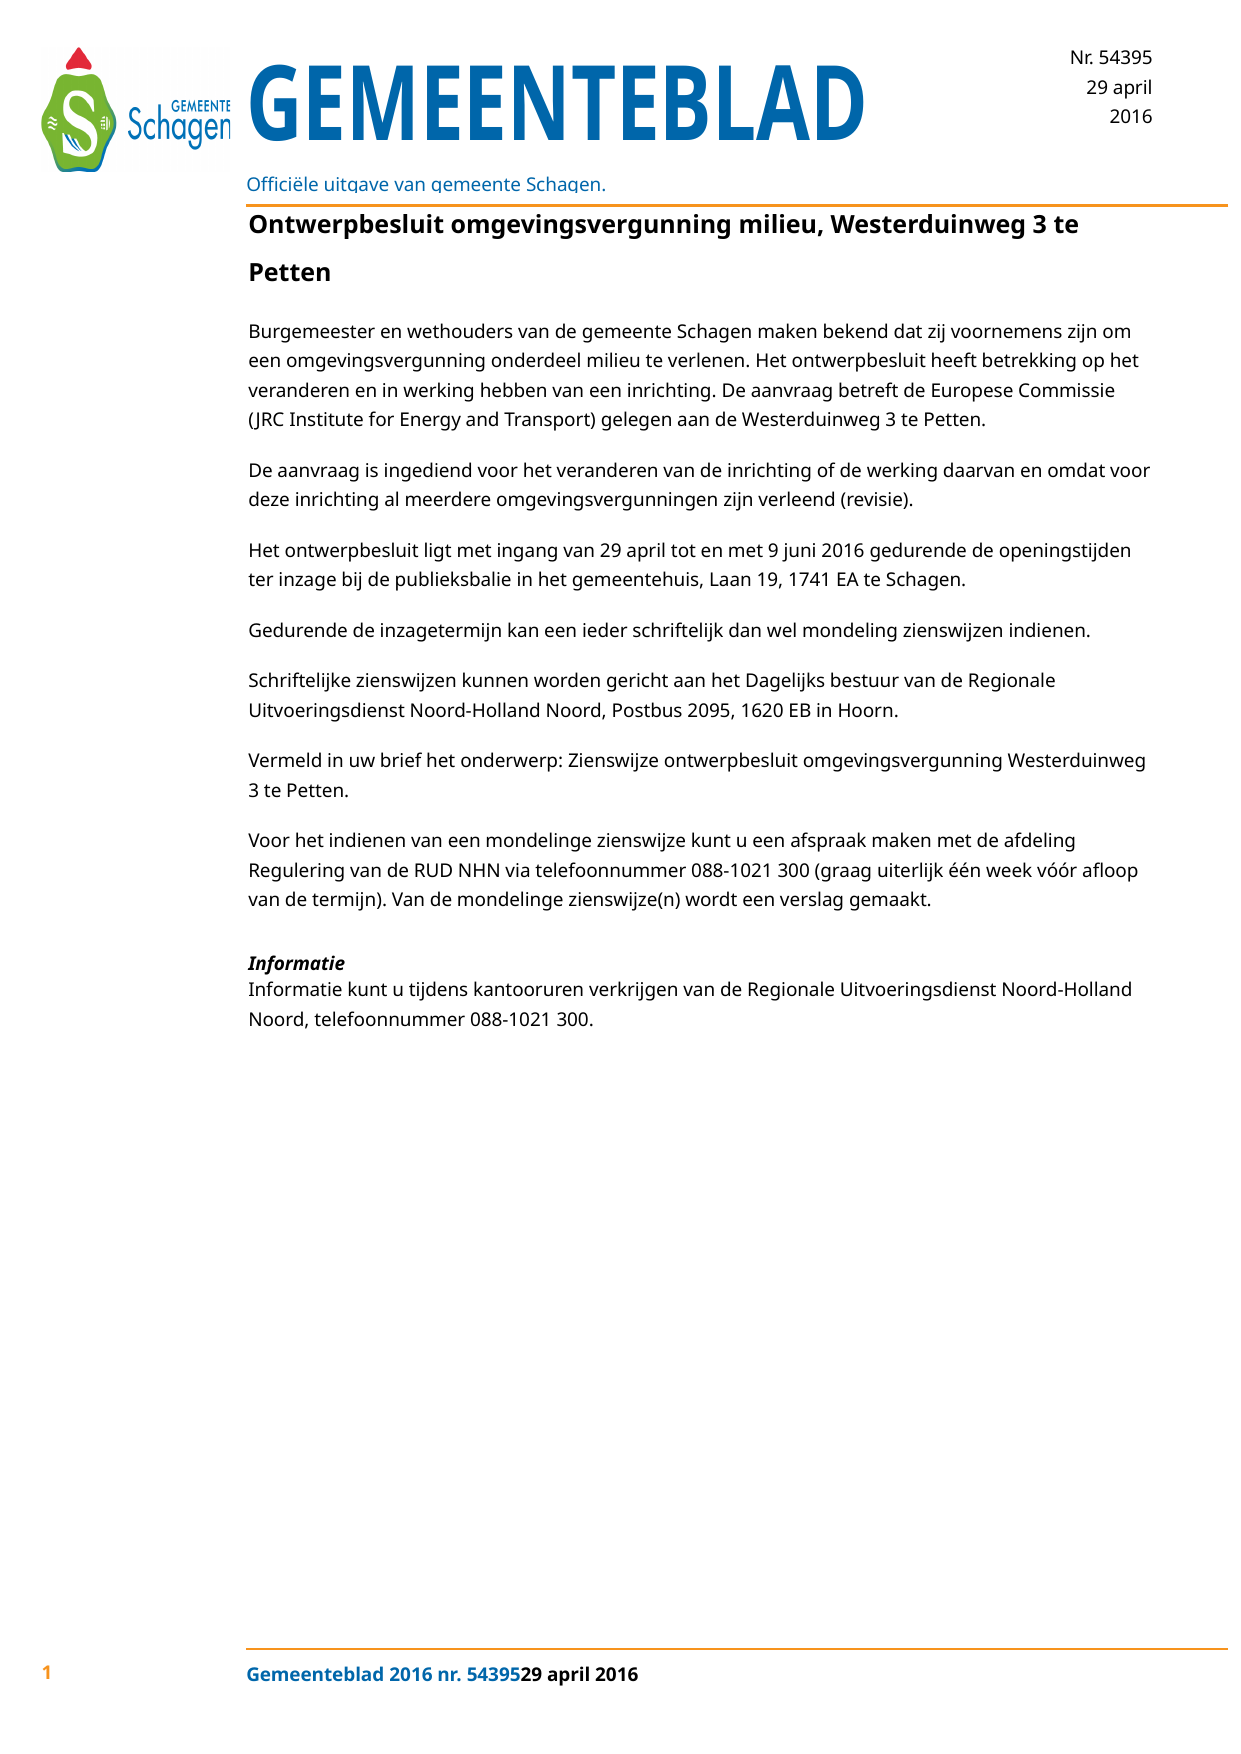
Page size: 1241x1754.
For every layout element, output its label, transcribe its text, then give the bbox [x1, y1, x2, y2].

text Informatie kunt u tijdens kantooruren verkrijgen van de Regionale Uitvoeringsdienst Noord-Holland Noord, telefoonnummer 088-1021 300. [248, 976, 1152, 1032]
text Informatie [248, 951, 1152, 976]
text Het ontwerpbesluit ligt met ingang van 29 april tot en met 9 juni 2016 gedurende de openingstijden ter inzage bij de publieksbalie in het gemeentehuis, Laan 19, 1741 EA te Schagen. [248, 537, 1152, 592]
text De aanvraag is ingediend voor het veranderen van de inrichting of de werking daarvan en omdat voor deze inrichting al meerdere omgevingsvergunningen zijn verleend (revisie). [248, 457, 1152, 512]
picture [41, 47, 231, 172]
text Burgemeester en wethouders van de gemeente Schagen maken bekend dat zij voornemens zijn om een omgevingsvergunning onderdeel milieu te verlenen. Het ontwerpbesluit heeft betrekking op het veranderen en in werking hebben van een inrichting. De aanvraag betreft de Europese Commissie (JRC Institute for Energy and Transport) gelegen aan de Westerduinweg 3 te Petten. [248, 318, 1152, 432]
text Ontwerpbesluit omgevingsvergunning milieu, Westerduinweg 3 te Petten [248, 207, 1152, 288]
text Voor het indienen van een mondelinge zienswijze kunt u een afspraak maken met de afdeling Regulering van de RUD NHN via telefoonnummer 088-1021 300 (graag uiterlijk één week vóór afloop van de termijn). Van de mondelinge zienswijze(n) wordt een verslag gemaakt. [248, 827, 1152, 912]
text Vermeld in uw brief het onderwerp: Zienswijze ontwerpbesluit omgevingsvergunning Westerduinweg 3 te Petten. [248, 747, 1152, 803]
text Gedurende de inzagetermijn kan een ieder schriftelijk dan wel mondeling zienswijzen indienen. [248, 617, 1152, 643]
text Schriftelijke zienswijzen kunnen worden gericht aan het Dagelijks bestuur van de Regionale Uitvoeringsdienst Noord-Holland Noord, Postbus 2095, 1620 EB in Hoorn. [248, 667, 1152, 723]
